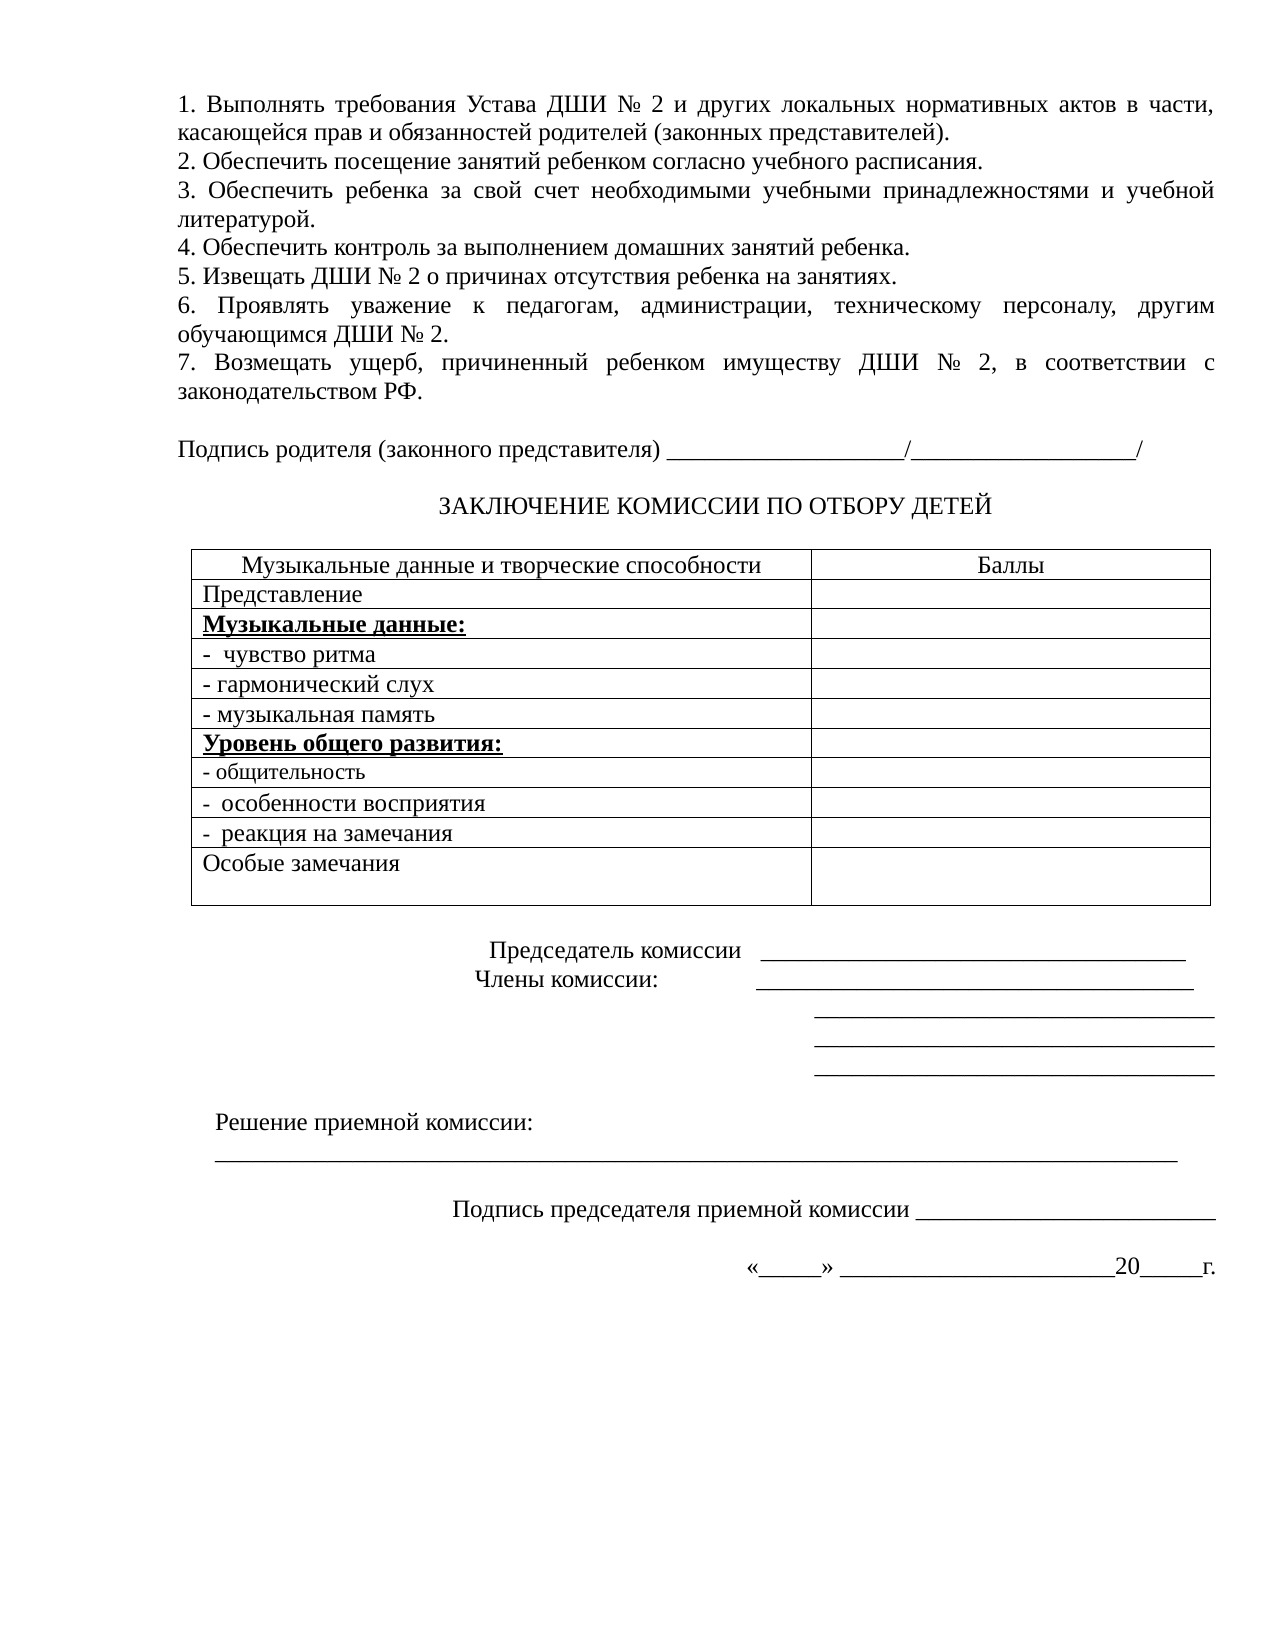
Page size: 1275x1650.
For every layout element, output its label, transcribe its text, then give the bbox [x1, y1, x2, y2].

text 4. Обеспечить контроль за выполнением домашних занятий ребенка. [177, 232, 1216, 261]
table_cell [812, 609, 1210, 638]
table_cell - чувство ритма [192, 639, 811, 668]
text Подпись родителя (законного представителя) ___________________/__________________/ [177, 434, 1216, 462]
table_cell [812, 699, 1210, 727]
table_cell [812, 788, 1210, 817]
table_cell Особые замечания [192, 848, 811, 905]
table_cell - гармонический слух [192, 669, 811, 698]
text ________________________________ [177, 992, 1216, 1021]
text ________________________________ [177, 1021, 1216, 1050]
text Решение приемной комиссии: _____________________________________________________________________________ [215, 1107, 1216, 1165]
text 5. Извещать ДШИ № 2 о причинах отсутствия ребенка на занятиях. [177, 261, 1216, 290]
table_cell [812, 669, 1210, 698]
text Члены комиссии: ___________________________________ [390, 964, 1216, 992]
table_header Баллы [812, 550, 1210, 578]
text 1. Выполнять требования Устава ДШИ № 2 и других локальных нормативных актов в части, касающейся прав и обязанностей родителей (законных представителей). [177, 89, 1216, 146]
table_cell [812, 639, 1210, 668]
text «_____» ______________________20_____г. [215, 1251, 1216, 1280]
text Председатель комиссии __________________________________ [436, 935, 1216, 964]
table_header Музыкальные данные и творческие способности [192, 550, 811, 578]
table_cell - музыкальная память [192, 699, 811, 727]
table_cell Представление [192, 580, 811, 608]
text ЗАКЛЮЧЕНИЕ КОМИССИИ ПО ОТБОРУ ДЕТЕЙ [215, 491, 1216, 520]
text 2. Обеспечить посещение занятий ребенком согласно учебного расписания. [177, 146, 1216, 175]
text 3. Обеспечить ребенка за свой счет необходимыми учебными принадлежностями и учебной литературой. [177, 175, 1216, 232]
text 6. Проявлять уважение к педагогам, администрации, техническому персоналу, другим обучающимся ДШИ № 2. [177, 290, 1216, 347]
table_cell [812, 818, 1210, 847]
table_cell [812, 580, 1210, 608]
table_cell - общительность [192, 758, 811, 787]
text Подпись председателя приемной комиссии ________________________ [215, 1194, 1216, 1222]
text ________________________________ [177, 1050, 1216, 1079]
table_cell [812, 729, 1210, 757]
table_cell [812, 848, 1210, 905]
table_cell [812, 758, 1210, 787]
text 7. Возмещать ущерб, причиненный ребенком имуществу ДШИ № 2, в соответствии с законодательством РФ. [177, 347, 1216, 405]
